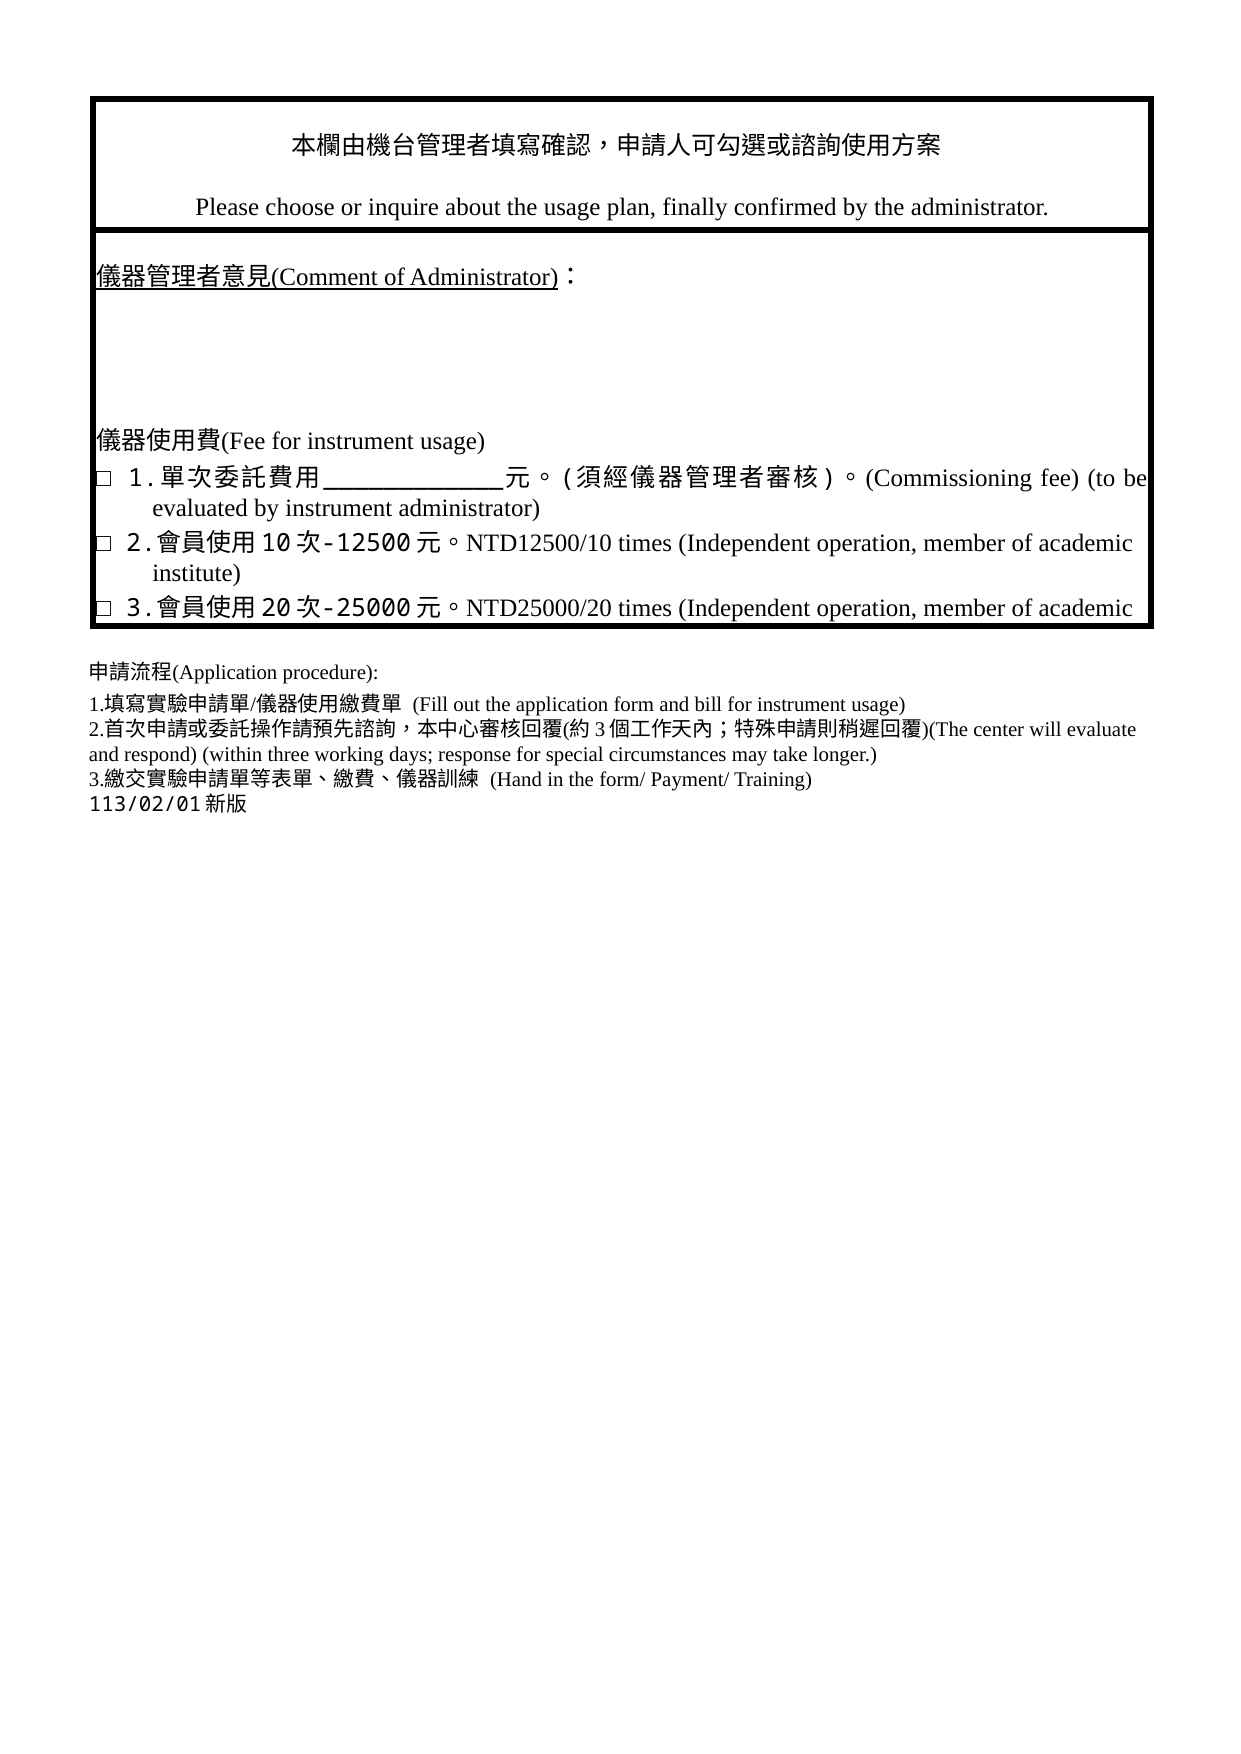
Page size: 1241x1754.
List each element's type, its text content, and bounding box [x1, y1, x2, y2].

table_cell 儀器管理者意見(Comment of Administrator)： 儀器使用費(Fee for instrument usage) □ 1.單次委託費用____________元。(須經儀器管理者審核)。(Commissioning fee) (to be evaluated by instrument administrator) □ 2.會員使用10次-12500元。NTD12500/10 times (Independent operation, member of academic institute) □ 3.會員使用20次-25000元。NTD25000/20 times (Independent operation, member of academic institute) 管理者簽名(Signature of Administrator)： [96, 233, 1148, 622]
text 申請流程(Application procedure): [89, 629, 1152, 691]
text 113/02/01新版 [89, 791, 1152, 816]
text 2.首次申請或委託操作請預先諮詢，本中心審核回覆(約3個工作天內；特殊申請則稍遲回覆)(The center will evaluate and respond) (within three working days; response for special circumstances may take longer.) [89, 716, 1152, 766]
text 1.填寫實驗申請單/儀器使用繳費單 (Fill out the application form and bill for instrument usage) [89, 691, 1152, 716]
text 3.繳交實驗申請單等表單、繳費、儀器訓練 (Hand in the form/ Payment/ Training) [89, 766, 1152, 791]
table_cell 本欄由機台管理者填寫確認，申請人可勾選或諮詢使用方案 Please choose or inquire about the usage plan, finally confirmed by the administrator. [96, 102, 1148, 227]
